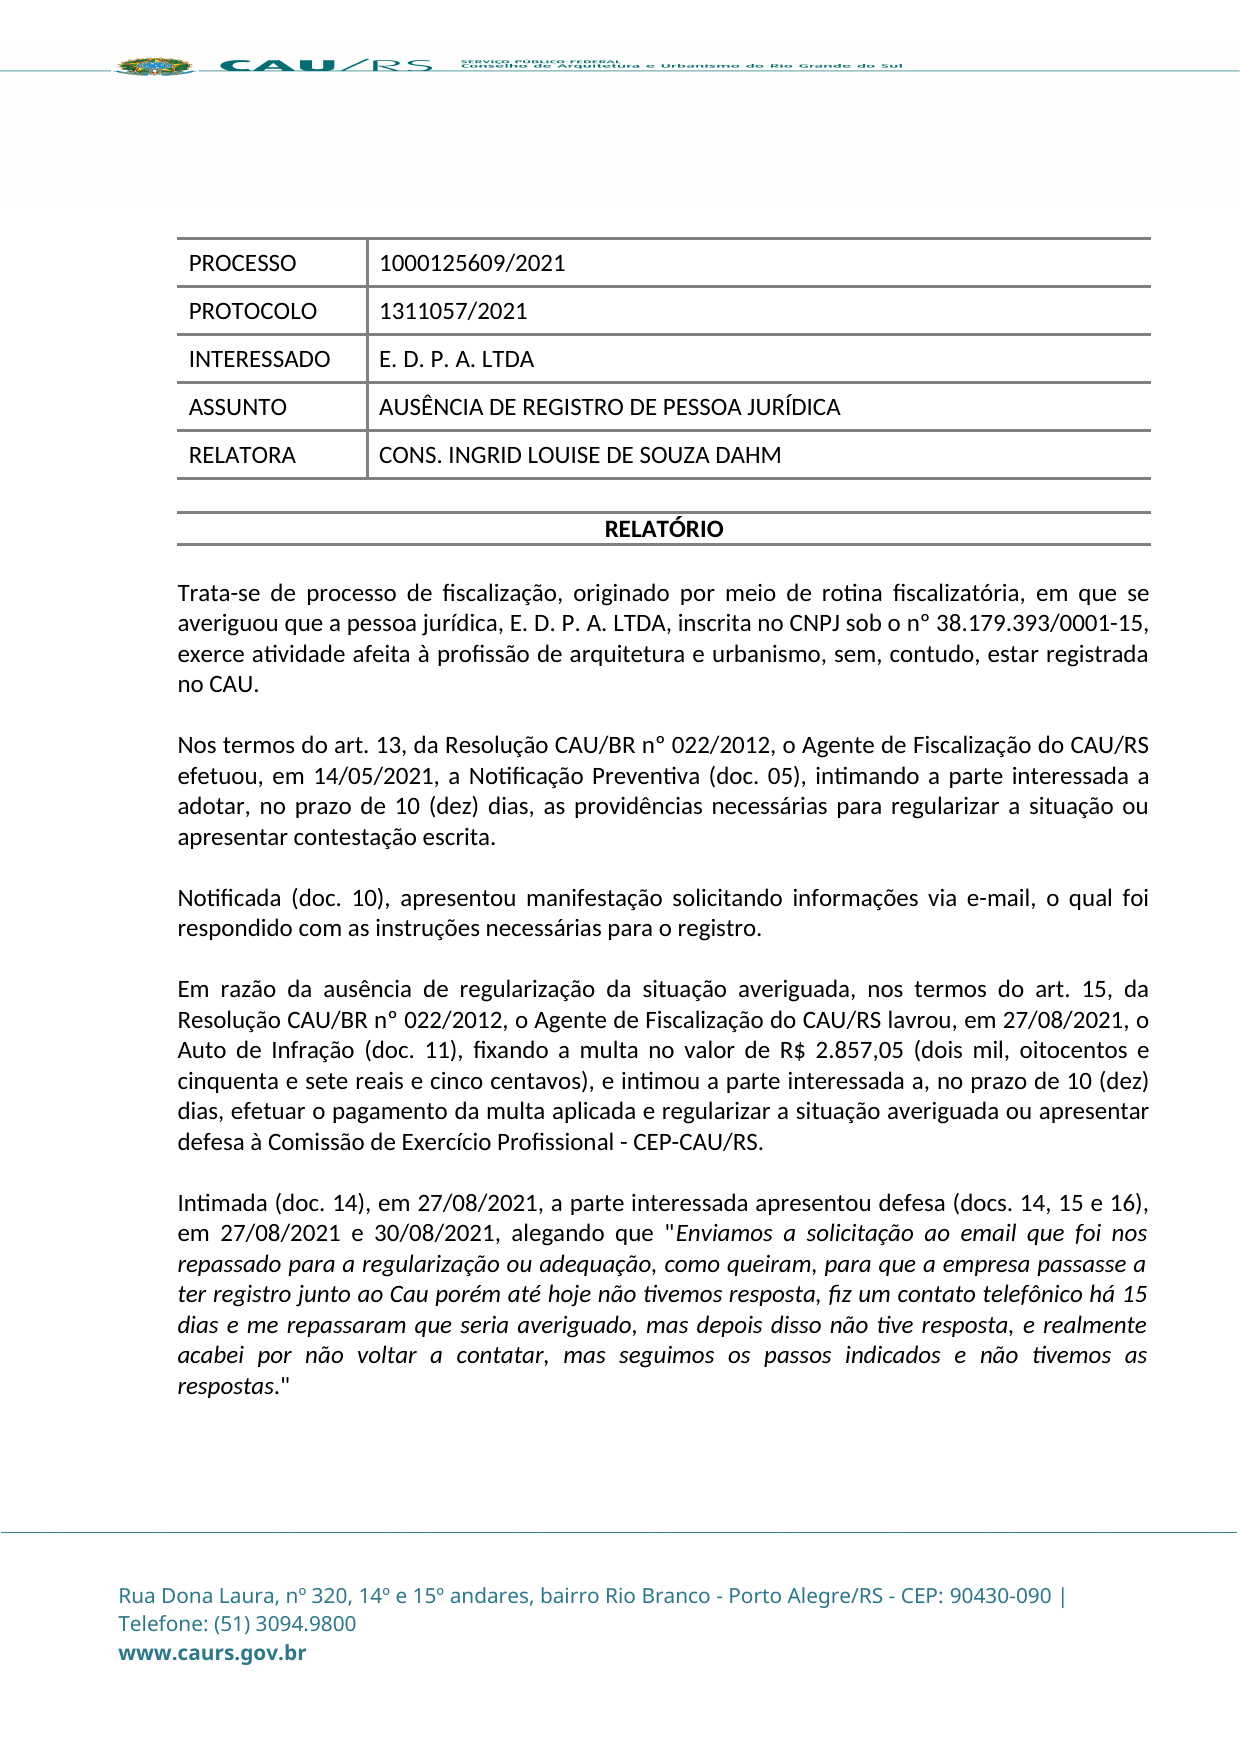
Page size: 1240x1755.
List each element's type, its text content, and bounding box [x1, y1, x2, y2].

table_header 1000125609/2021 [369, 240, 1151, 285]
text Intimada (doc. 14), em 27/08/2021, a parte interessada apresentou defesa (docs. 14, 15 e 16), em 27/08/2021 e 30/08/2021, alegando que "Enviamos a solicitação ao email que foi nos repassado para a regularização ou adequação, como queiram, para que a empresa passasse a ter registro junto ao Cau porém até hoje não tivemos resposta, fiz um contato telefônico há 15 dias e me repassaram que seria averiguado, mas depois disso não tive resposta, e realmente acabei por não voltar a contatar, mas seguimos os passos indicados e não tivemos as respostas." [177, 1187, 1151, 1401]
table_header RELATÓRIO [177, 514, 1151, 543]
table_cell CONS. INGRID LOUISE DE SOUZA DAHM [369, 432, 1151, 477]
text Em razão da ausência de regularização da situação averiguada, nos termos do art. 15, da Resolução CAU/BR nº 022/2012, o Agente de Fiscalização do CAU/RS lavrou, em 27/08/2021, o Auto de Infração (doc. 11), fixando a multa no valor de R$ 2.857,05 (dois mil, oitocentos e cinquenta e sete reais e cinco centavos), e intimou a parte interessada a, no prazo de 10 (dez) dias, efetuar o pagamento da multa aplicada e regularizar a situação averiguada ou apresentar defesa à Comissão de Exercício Profissional - CEP-CAU/RS. [177, 973, 1151, 1157]
table_cell E. D. P. A. LTDA [369, 336, 1151, 381]
table_cell RELATORA [177, 432, 366, 477]
text Trata-se de processo de fiscalização, originado por meio de rotina fiscalizatória, em que se averiguou que a pessoa jurídica, E. D. P. A. LTDA, inscrita no CNPJ sob o nº 38.179.393/0001-15, exerce atividade afeita à profissão de arquitetura e urbanismo, sem, contudo, estar registrada no CAU. [177, 577, 1151, 699]
table_cell 1311057/2021 [369, 288, 1151, 333]
text Nos termos do art. 13, da Resolução CAU/BR nº 022/2012, o Agente de Fiscalização do CAU/RS efetuou, em 14/05/2021, a Notificação Preventiva (doc. 05), intimando a parte interessada a adotar, no prazo de 10 (dez) dias, as providências necessárias para regularizar a situação ou apresentar contestação escrita. [177, 729, 1151, 851]
table_cell AUSÊNCIA DE REGISTRO DE PESSOA JURÍDICA [369, 384, 1151, 429]
table_cell PROTOCOLO [177, 288, 366, 333]
table_cell ASSUNTO [177, 384, 366, 429]
table_cell INTERESSADO [177, 336, 366, 381]
text Notificada (doc. 10), apresentou manifestação solicitando informações via e-mail, o qual foi respondido com as instruções necessárias para o registro. [177, 882, 1151, 943]
table_header PROCESSO [177, 240, 366, 285]
